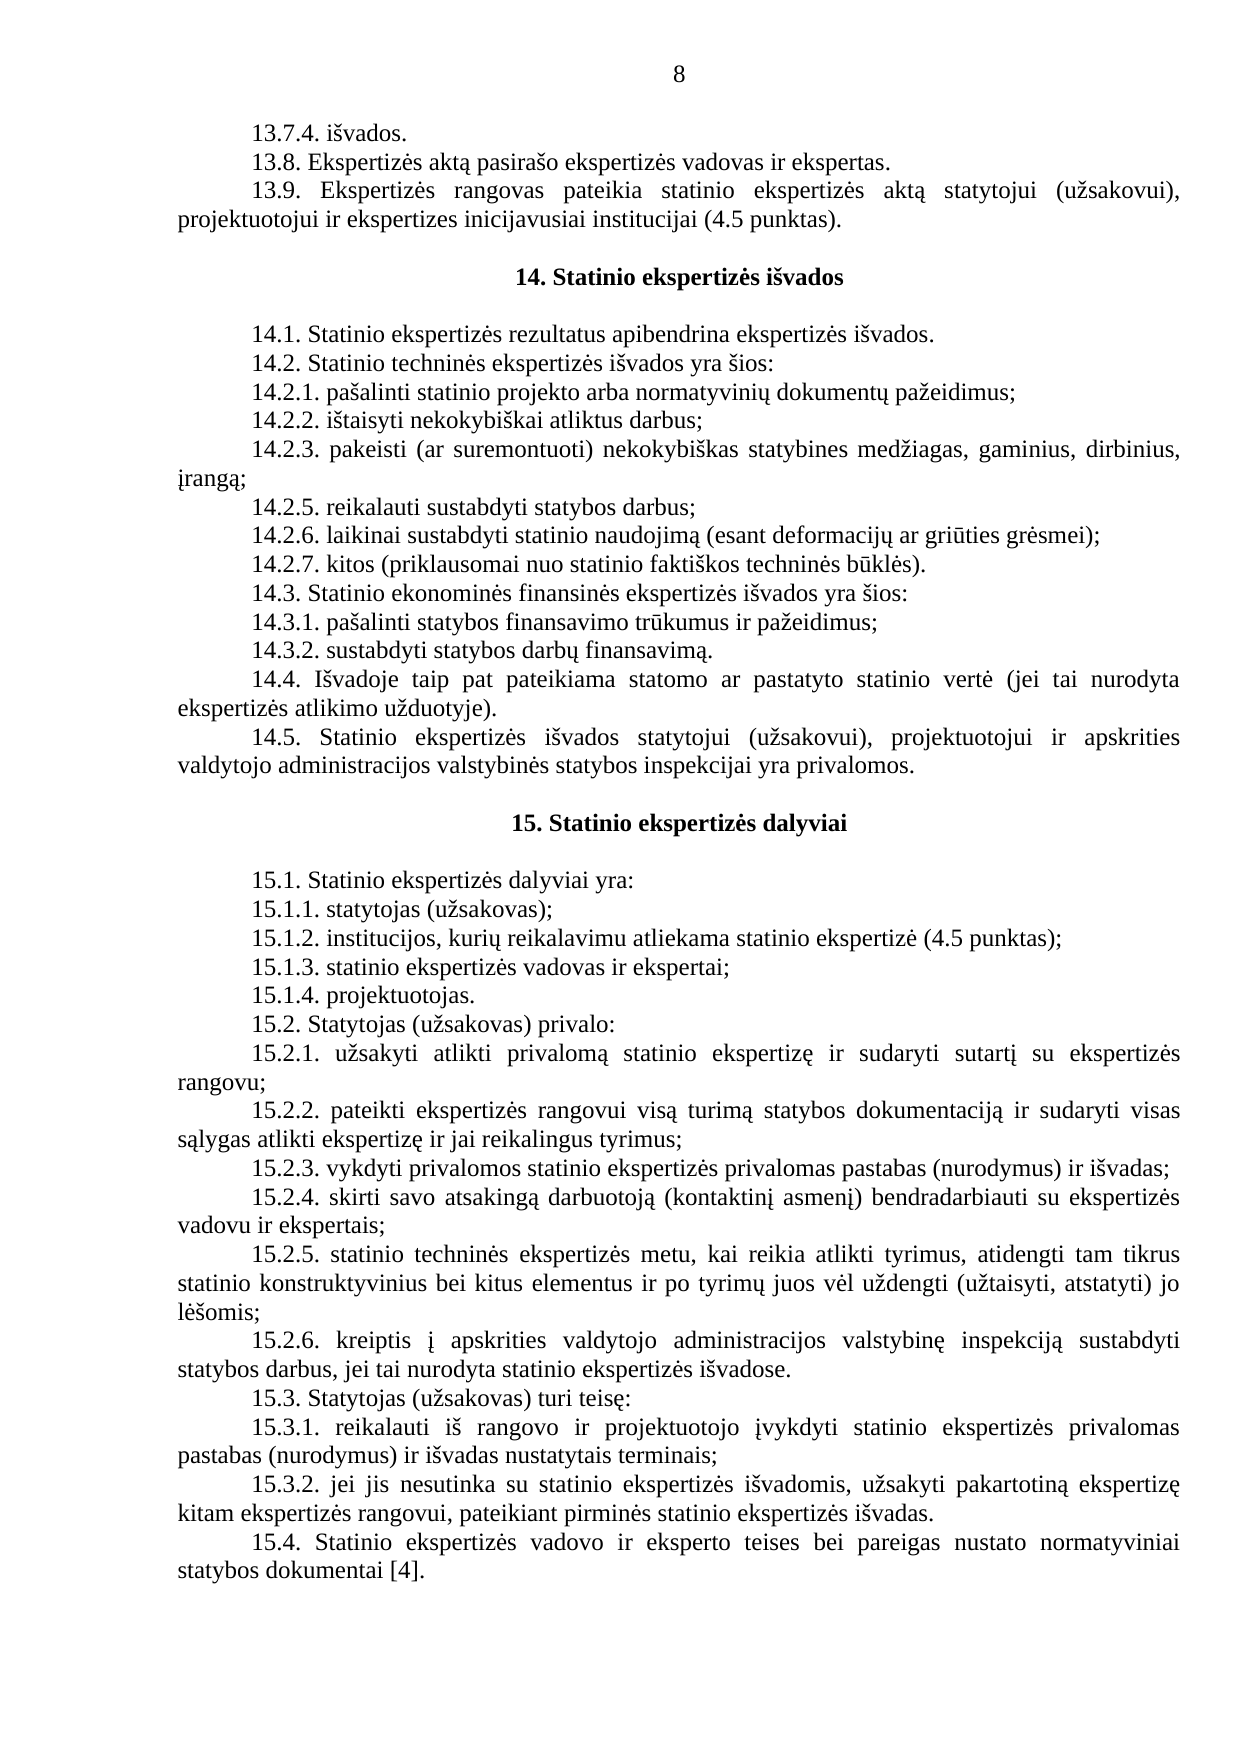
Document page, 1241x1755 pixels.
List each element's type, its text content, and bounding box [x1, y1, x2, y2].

text 14.2.6. laikinai sustabdyti statinio naudojimą (esant deformacijų ar griūties grėsmei); [177, 521, 1181, 549]
text 13.7.4. išvados. [177, 118, 1181, 147]
text 15.2.5. statinio techninės ekspertizės metu, kai reikia atlikti tyrimus, atidengti tam tikrus statinio konstruktyvinius bei kitus elementus ir po tyrimų juos vėl uždengti (užtaisyti, atstatyti) jo lėšomis; [177, 1239, 1181, 1326]
text 15.2.4. skirti savo atsakingą darbuotoją (kontaktinį asmenį) bendradarbiauti su ekspertizės vadovu ir ekspertais; [177, 1182, 1181, 1239]
text 14.5. Statinio ekspertizės išvados statytojui (užsakovui), projektuotojui ir apskrities valdytojo administracijos valstybinės statybos inspekcijai yra privalomos. [177, 722, 1181, 779]
text 15.2. Statytojas (užsakovas) privalo: [177, 1009, 1181, 1038]
text 15.3. Statytojas (užsakovas) turi teisę: [177, 1383, 1181, 1412]
text 14.2.2. ištaisyti nekokybiškai atliktus darbus; [177, 406, 1181, 434]
text 14.2.5. reikalauti sustabdyti statybos darbus; [177, 492, 1181, 521]
text 14. Statinio ekspertizės išvados [177, 262, 1181, 291]
text 14.2.1. pašalinti statinio projekto arba normatyvinių dokumentų pažeidimus; [177, 377, 1181, 406]
text 15.1.3. statinio ekspertizės vadovas ir ekspertai; [177, 952, 1181, 981]
text 15.1.2. institucijos, kurių reikalavimu atliekama statinio ekspertizė (4.5 punktas); [177, 923, 1181, 952]
text 15.2.3. vykdyti privalomos statinio ekspertizės privalomas pastabas (nurodymus) ir išvadas; [177, 1153, 1181, 1182]
text 15.1.4. projektuotojas. [177, 981, 1181, 1009]
text 14.3. Statinio ekonominės finansinės ekspertizės išvados yra šios: [177, 578, 1181, 607]
text 13.8. Ekspertizės aktą pasirašo ekspertizės vadovas ir ekspertas. [177, 147, 1181, 176]
text 14.3.1. pašalinti statybos finansavimo trūkumus ir pažeidimus; [177, 607, 1181, 636]
text 15.2.6. kreiptis į apskrities valdytojo administracijos valstybinę inspekciją sustabdyti statybos darbus, jei tai nurodyta statinio ekspertizės išvadose. [177, 1326, 1181, 1383]
text 15.4. Statinio ekspertizės vadovo ir eksperto teises bei pareigas nustato normatyviniai statybos dokumentai [4]. [177, 1527, 1181, 1584]
text 15.3.2. jei jis nesutinka su statinio ekspertizės išvadomis, užsakyti pakartotiną ekspertizę kitam ekspertizės rangovui, pateikiant pirminės statinio ekspertizės išvadas. [177, 1469, 1181, 1527]
text 13.9. Ekspertizės rangovas pateikia statinio ekspertizės aktą statytojui (užsakovui), projektuotojui ir ekspertizes inicijavusiai institucijai (4.5 punktas). [177, 176, 1181, 233]
text 15.2.1. užsakyti atlikti privalomą statinio ekspertizę ir sudaryti sutartį su ekspertizės rangovu; [177, 1038, 1181, 1096]
text 14.1. Statinio ekspertizės rezultatus apibendrina ekspertizės išvados. [177, 319, 1181, 348]
text 14.3.2. sustabdyti statybos darbų finansavimą. [177, 636, 1181, 664]
text 15.1. Statinio ekspertizės dalyviai yra: [177, 866, 1181, 894]
text 14.2. Statinio techninės ekspertizės išvados yra šios: [177, 348, 1181, 377]
text 14.2.7. kitos (priklausomai nuo statinio faktiškos techninės būklės). [177, 549, 1181, 578]
text 14.2.3. pakeisti (ar suremontuoti) nekokybiškas statybines medžiagas, gaminius, dirbinius, įrangą; [177, 434, 1181, 492]
text 14.4. Išvadoje taip pat pateikiama statomo ar pastatyto statinio vertė (jei tai nurodyta ekspertizės atlikimo užduotyje). [177, 664, 1181, 722]
text 15.2.2. pateikti ekspertizės rangovui visą turimą statybos dokumentaciją ir sudaryti visas sąlygas atlikti ekspertizę ir jai reikalingus tyrimus; [177, 1096, 1181, 1153]
text 15.3.1. reikalauti iš rangovo ir projektuotojo įvykdyti statinio ekspertizės privalomas pastabas (nurodymus) ir išvadas nustatytais terminais; [177, 1412, 1181, 1469]
text 15. Statinio ekspertizės dalyviai [177, 808, 1181, 837]
text 15.1.1. statytojas (užsakovas); [177, 894, 1181, 923]
